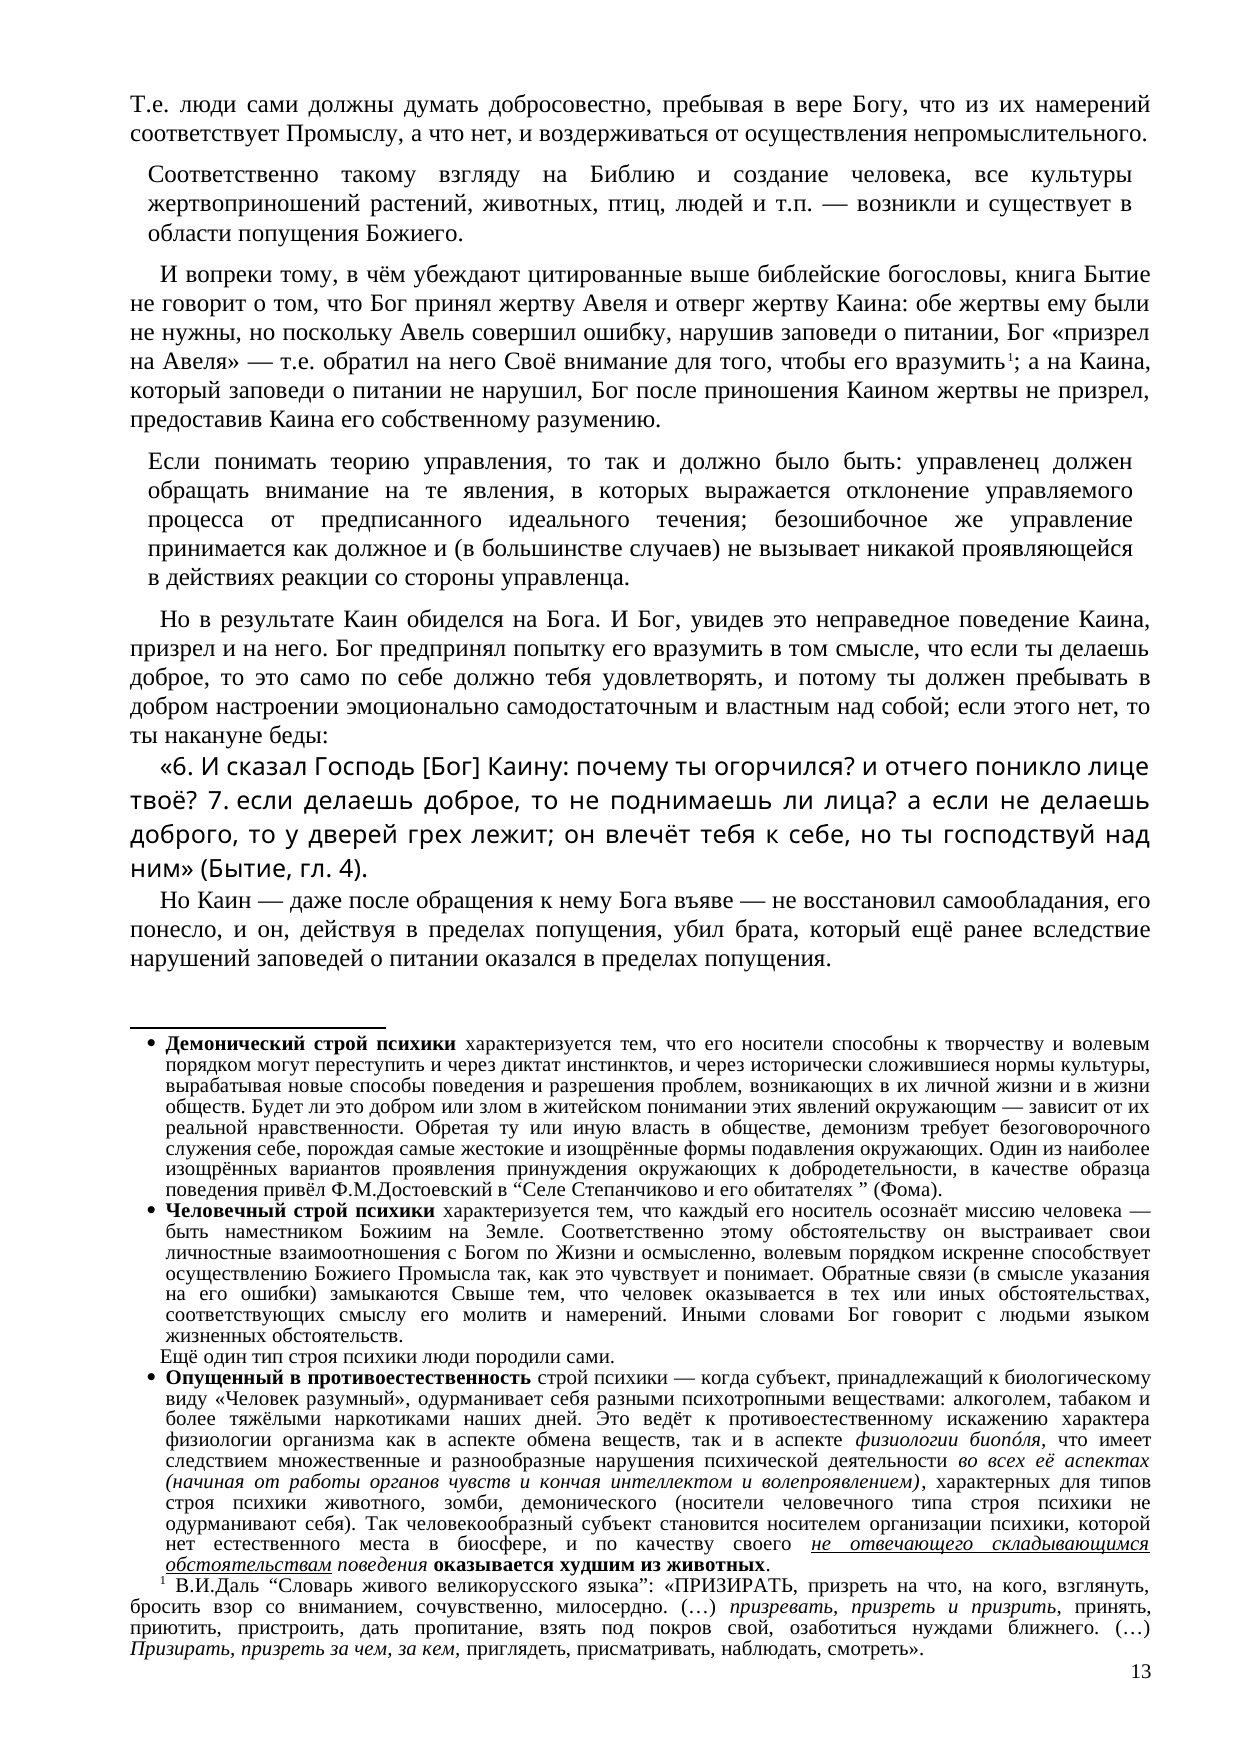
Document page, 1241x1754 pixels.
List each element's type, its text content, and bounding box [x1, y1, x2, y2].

list Человечный строй психики характеризуется тем, что каждый его носитель осознаёт миссию человека — быть наместником Божиим на Земле. Соответственно этому обстоятельству он выстраивает свои личностные взаимоотношения с Богом по Жизни и осмысленно, волевым порядком искренне способствует осуществлению Божиего Промысла так, как это чувствует и понимает. Обратные связи (в смысле указания на его ошибки) замыкаются Свыше тем, что человек оказывается в тех или иных обстоятельствах, соответствующих смыслу его молитв и намерений. Иными словами Бог говорит с людьми языком жизненных обстоятельств. [148, 1201, 1152, 1347]
text Но Каин — даже после обращения к нему Бога въяве — не восстановил самообладания, его понесло, и он, действуя в пределах попущения, убил брата, который ещё ранее вследствие нарушений заповедей о питании оказался в пределах попущения. [130, 885, 1152, 972]
text В.И.Даль “Словарь живого великорусского языка”: «ПРИЗИРАТЬ, призреть на что, на кого, взглянуть, бросить взор со вниманием, сочувственно, милосердно. (…) призревать, призреть и призрить, принять, приютить, пристроить, дать пропитание, взять под покров свой, озаботиться нуждами ближнего. (…) Призирать, призреть за чем, за кем, приглядеть, присматривать, наблюдать, смотреть». [130, 1576, 1152, 1659]
list Демонический строй психики характеризуется тем, что его носители способны к творчеству и волевым порядком могут переступить и через диктат инстинктов, и через исторически сложившиеся нормы культуры, вырабатывая новые способы поведения и разрешения проблем, возникающих в их личной жизни и в жизни обществ. Будет ли это добром или злом в житейском понимании этих явлений окружающим — зависит от их реальной нравственности. Обретая ту или иную власть в обществе, демонизм требует безоговорочного служения себе, порождая самые жестокие и изощрённые формы подавления окружающих. Один из наиболее изощрённых вариантов проявления принуждения окружающих к добродетельности, в качестве образца поведения привёл Ф.М.Достоевский в “Селе Степанчиково и его обитателях ” (Фома). [148, 1034, 1152, 1201]
list Опущенный в противоестественность строй психики — когда субъект, принадлежащий к биологическому виду «Человек разумный», одурманивает себя разными психотропными веществами: алкоголем, табаком и более тяжёлыми наркотиками наших дней. Это ведёт к противоестественному искажению характера физиологии организма как в аспекте обмена веществ, так и в аспекте физиологии биопóля, что имеет следствием множественные и разнообразные нарушения психической деятельности во всех её аспектах (начиная от работы органов чувств и кончая интеллектом и волепроявлением), характерных для типов строя психики животного, зомби, демонического (носители человечного типа строя психики не одурманивают себя). Так человекообразный субъект становится носителем организации психики, которой нет естественного места в биосфере, и по качеству своего не отвечающего складывающимся обстоятельствам поведения оказывается худшим из животных. [148, 1367, 1152, 1576]
text Ещё один тип строя психики люди породили сами. [130, 1347, 1152, 1367]
text И вопреки тому, в чём убеждают цитированные выше библейские богословы, книга Бытие не говорит о том, что Бог принял жертву Авеля и отверг жертву Каина: обе жертвы ему были не нужны, но поскольку Авель совершил ошибку, нарушив заповеди о питании, Бог «призрел на Авеля» — т.е. обратил на него Своё внимание для того, чтобы его вразумить; а на Каина, который заповеди о питании не нарушил, Бог после приношения Каином жертвы не призрел, предоставив Каина его собственному разумению. [130, 259, 1152, 433]
text Но в результате Каин обиделся на Бога. И Бог, увидев это неправедное поведение Каина, призрел и на него. Бог предпринял попытку его вразумить в том смысле, что если ты делаешь доброе, то это само по себе должно тебя удовлетворять, и потому ты должен пребывать в добром настроении эмоционально самодостаточным и властным над собой; если этого нет, то ты накануне беды: [130, 604, 1152, 749]
text Соответственно такому взгляду на Библию и создание человека, все культуры жертвоприношений растений, животных, птиц, людей и т.п. — возникли и существует в области попущения Божиего. [148, 159, 1134, 246]
text Если понимать теорию управления, то так и должно было быть: управленец должен обращать внимание на те явления, в которых выражается отклонение управляемого процесса от предписанного идеального течения; безошибочное же управление принимается как должное и (в большинстве случаев) не вызывает никакой проявляющейся в действиях реакции со стороны управленца. [148, 446, 1134, 591]
text Человечество же должно осмысленно развиваться само, усилиями людей — каждого персонально, осознавая и воплощая в себе в течение жизни Божие предопределение в отношении того, каким должен быть человек, необратимо состоявшийся в таковом качестве. Т.е. люди сами должны думать добросовестно, пребывая в вере Богу, что из их намерений соответствует Промыслу, а что нет, и воздерживаться от осуществления непромыслительного. [130, 89, 1152, 147]
text «6. И сказал Господь [Бог] Каину: почему ты огорчился? и отчего поникло лице твоё? 7. если делаешь доброе, то не поднимаешь ли лица? а если не делаешь доброго, то у дверей грех лежит; он влечёт тебя к себе, но ты господствуй над ним» (Бытие, гл. 4). [130, 749, 1152, 885]
